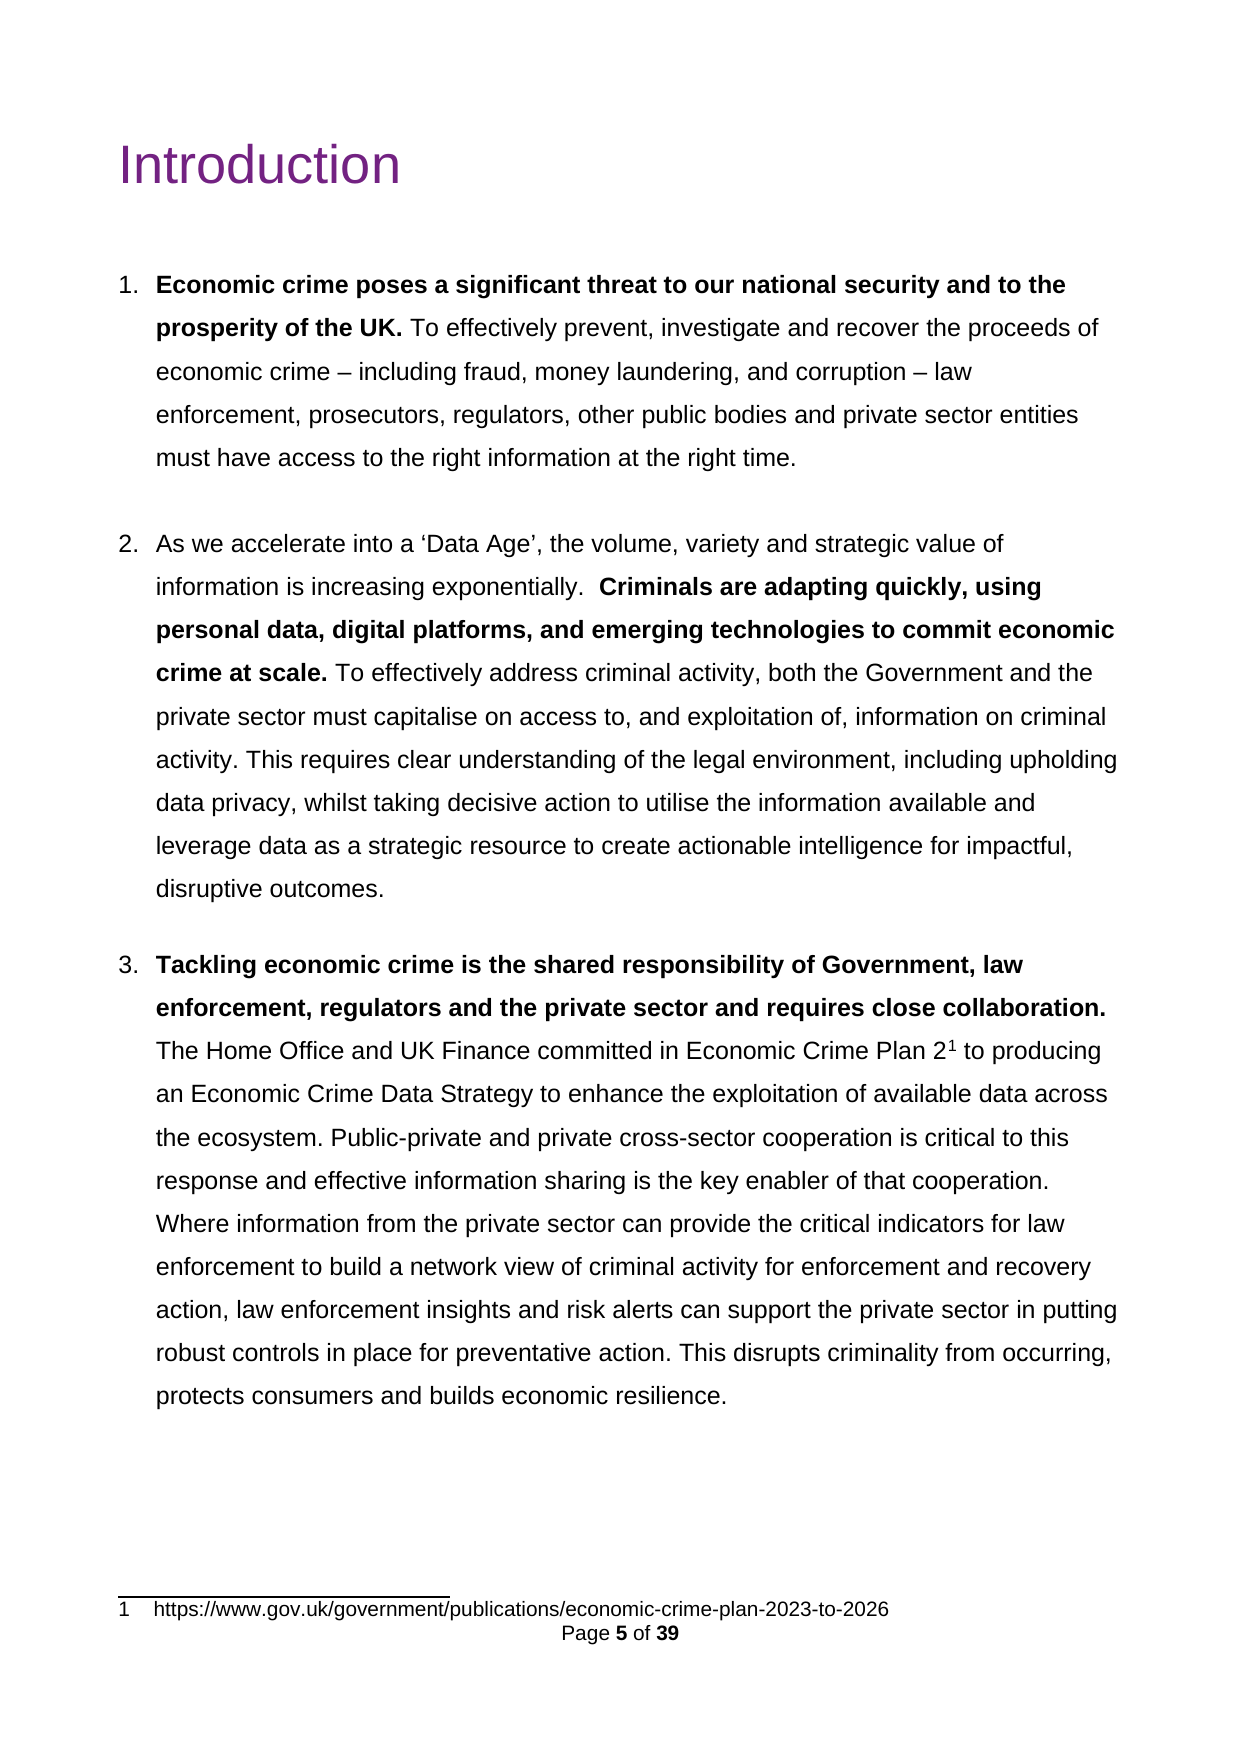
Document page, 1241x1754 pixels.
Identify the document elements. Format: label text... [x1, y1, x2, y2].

list https://www.gov.uk/government/publications/economic-crime-plan-2023-to-2026 [118, 1597, 1122, 1621]
subtitle Introduction [118, 133, 1122, 195]
list Tackling economic crime is the shared responsibility of Government, law enforcement, regulators and the private sector and requires close collaboration. The Home Office and UK Finance committed in Economic Crime Plan 2 to producing an Economic Crime Data Strategy to enhance the exploitation of available data across the ecosystem. Public-private and private cross-sector cooperation is critical to this response and effective information sharing is the key enabler of that cooperation. Where information from the private sector can provide the critical indicators for law enforcement to build a network view of criminal activity for enforcement and recovery action, law enforcement insights and risk alerts can support the private sector in putting robust controls in place for preventative action. This disrupts criminality from occurring, protects consumers and builds economic resilience. [118, 950, 1122, 1410]
list As we accelerate into a ‘Data Age’, the volume, variety and strategic value of information is increasing exponentially. Criminals are adapting quickly, using personal data, digital platforms, and emerging technologies to commit economic crime at scale. To effectively address criminal activity, both the Government and the private sector must capitalise on access to, and exploitation of, information on criminal activity. This requires clear understanding of the legal environment, including upholding data privacy, whilst taking decisive action to utilise the information available and leverage data as a strategic resource to create actionable intelligence for impactful, disruptive outcomes. [118, 529, 1122, 903]
list Economic crime poses a significant threat to our national security and to the prosperity of the UK. To effectively prevent, investigate and recover the proceeds of economic crime – including fraud, money laundering, and corruption – law enforcement, prosecutors, regulators, other public bodies and private sector entities must have access to the right information at the right time. [118, 270, 1122, 471]
